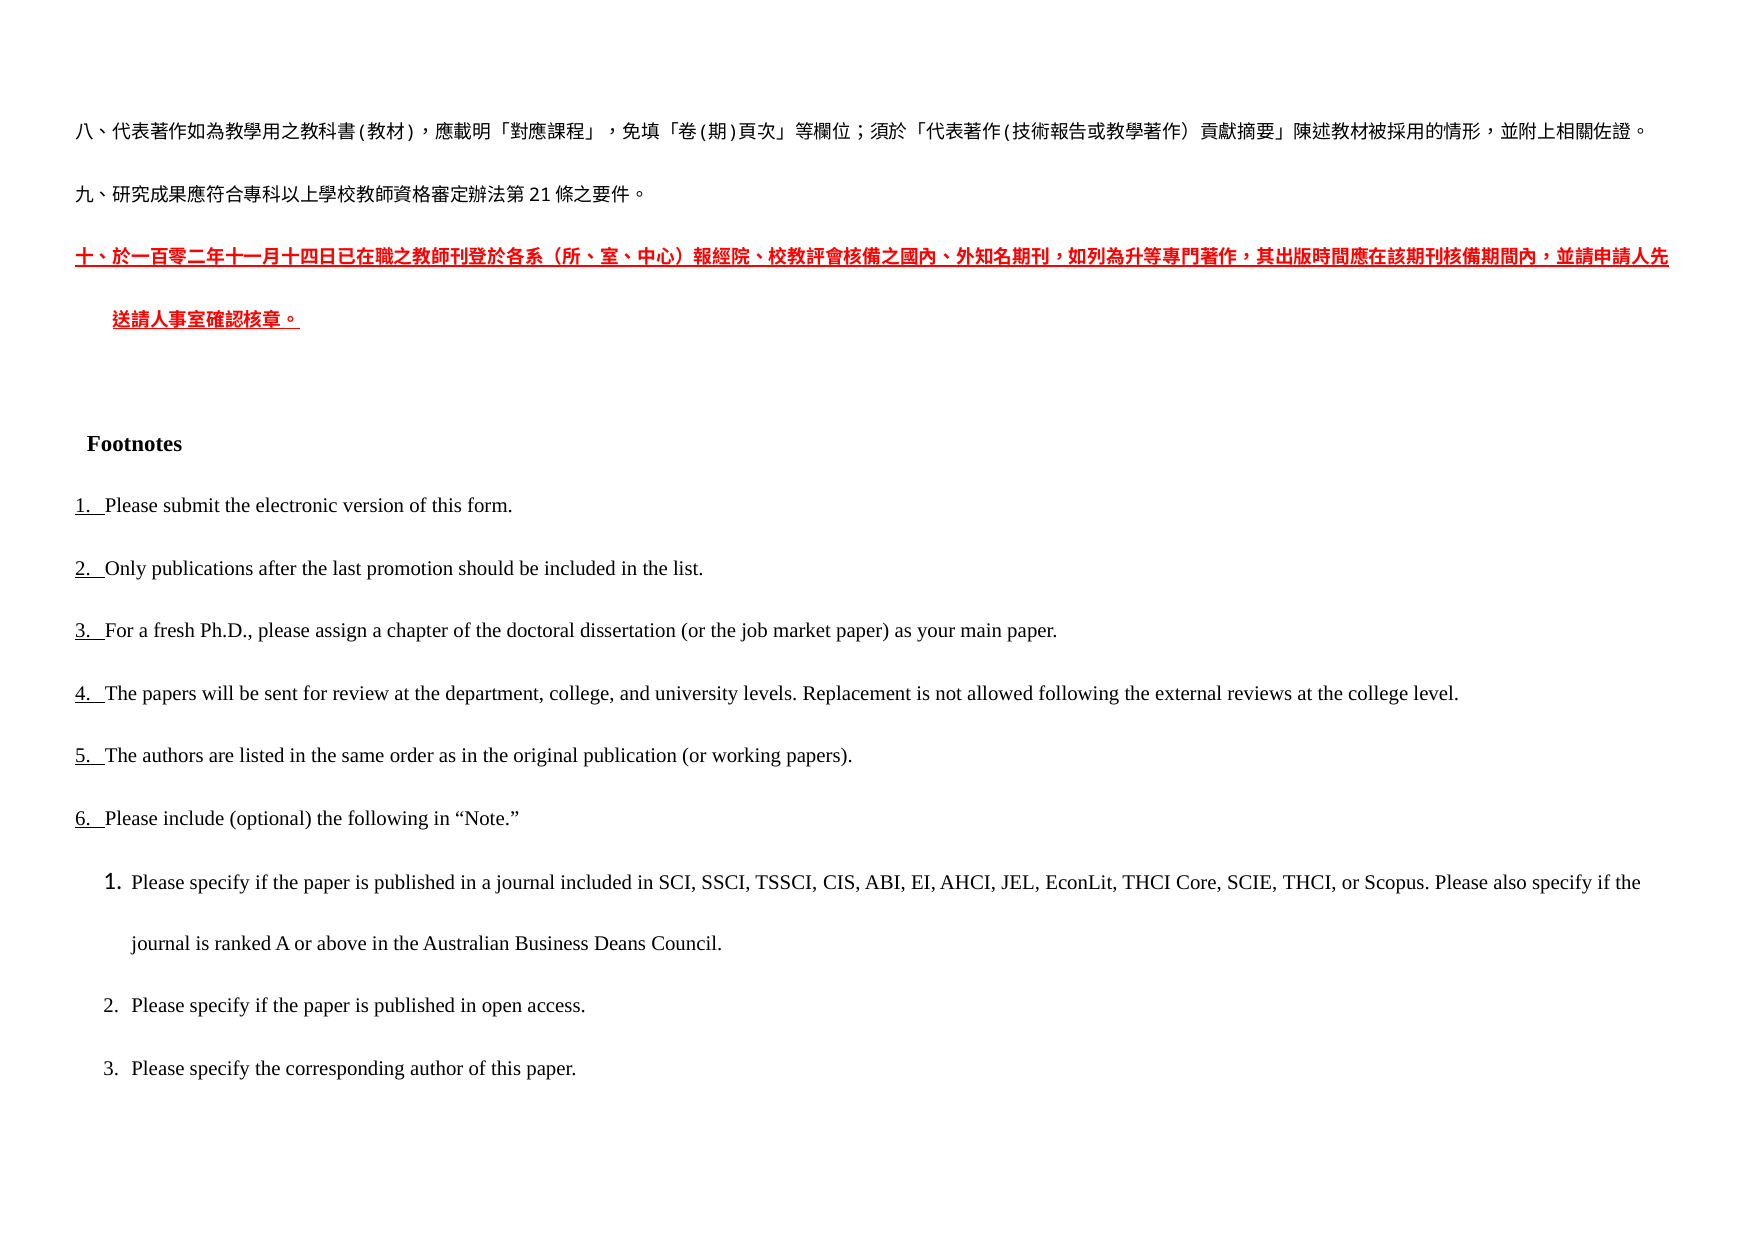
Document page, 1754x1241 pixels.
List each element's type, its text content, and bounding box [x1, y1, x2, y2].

list Please specify if the paper is published in a journal included in SCI, SSCI, TSSCI, CIS, ABI, EI, AHCI, JEL, EconLit, THCI Core, SCIE, THCI, or Scopus. Please also specify if the journal is ranked A or above in the Australian Business Deans Council. [103, 839, 1679, 964]
list For a fresh Ph.D., please assign a chapter of the doctoral dissertation (or the job market paper) as your main paper. [75, 589, 1679, 651]
list Please specify if the paper is published in open access. [103, 964, 1679, 1026]
list Please include (optional) the following in “Note.” [75, 776, 1679, 839]
text Footnotes [22, 401, 1679, 464]
list Only publications after the last promotion should be included in the list. [75, 526, 1679, 589]
list The authors are listed in the same order as in the original publication (or working papers). [75, 714, 1679, 776]
text 九、研究成果應符合專科以上學校教師資格審定辦法第21條之要件。 [75, 151, 1679, 214]
list The papers will be sent for review at the department, college, and university levels. Replacement is not allowed following the external reviews at the college level. [75, 651, 1679, 714]
list Please specify the corresponding author of this paper. [103, 1026, 1679, 1089]
text 十、於一百零二年十一月十四日已在職之教師刊登於各系（所、室、中心）報經院、校教評會核備之國內、外知名期刊，如列為升等專門著作，其出版時間應在該期刊核備期間內，並請申請人先送請人事室確認核章。 [75, 214, 1679, 339]
list Please submit the electronic version of this form. [75, 464, 1679, 526]
text 八、代表著作如為教學用之教科書(教材)，應載明「對應課程」，免填「卷(期)頁次」等欄位；須於「代表著作(技術報告或教學著作）貢獻摘要」陳述教材被採用的情形，並附上相關佐證。 [75, 89, 1679, 151]
